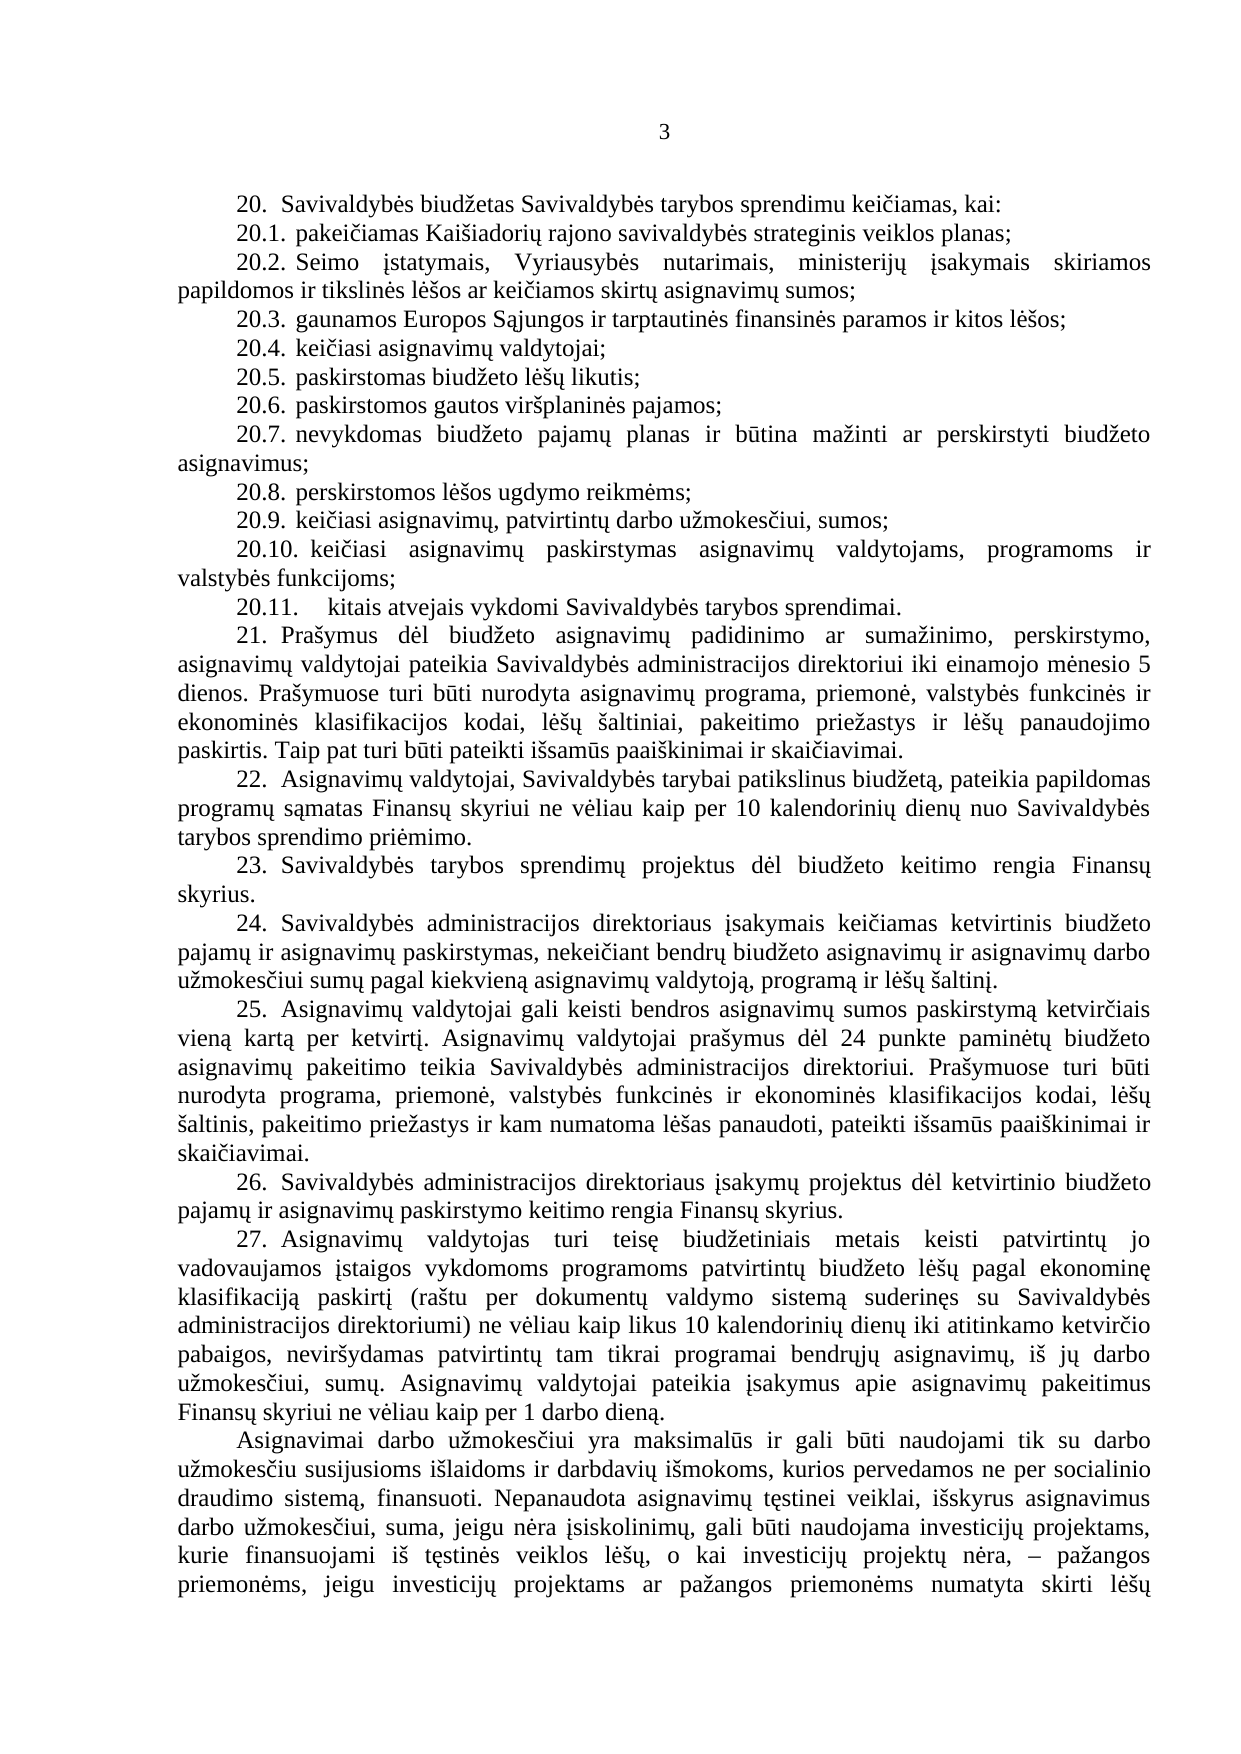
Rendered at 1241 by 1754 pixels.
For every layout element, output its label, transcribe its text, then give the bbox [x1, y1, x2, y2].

text 20.6. paskirstomos gautos viršplaninės pajamos; [177, 391, 1152, 419]
text 21. Prašymus dėl biudžeto asignavimų padidinimo ar sumažinimo, perskirstymo, asignavimų valdytojai pateikia Savivaldybės administracijos direktoriui iki einamojo mėnesio 5 dienos. Prašymuose turi būti nurodyta asignavimų programa, priemonė, valstybės funkcinės ir ekonominės klasifikacijos kodai, lėšų šaltiniai, pakeitimo priežastys ir lėšų panaudojimo paskirtis. Taip pat turi būti pateikti išsamūs paaiškinimai ir skaičiavimai. [177, 621, 1152, 764]
text 20.1. pakeičiamas Kaišiadorių rajono savivaldybės strateginis veiklos planas; [236, 218, 1152, 247]
text 27. Asignavimų valdytojas turi teisę biudžetiniais metais keisti patvirtintų jo vadovaujamos įstaigos vykdomoms programoms patvirtintų biudžeto lėšų pagal ekonominę klasifikaciją paskirtį (raštu per dokumentų valdymo sistemą suderinęs su Savivaldybės administracijos direktoriumi) ne vėliau kaip likus 10 kalendorinių dienų iki atitinkamo ketvirčio pabaigos, neviršydamas patvirtintų tam tikrai programai bendrųjų asignavimų, iš jų darbo užmokesčiui, sumų. Asignavimų valdytojai pateikia įsakymus apie asignavimų pakeitimus Finansų skyriui ne vėliau kaip per 1 darbo dieną. [177, 1224, 1152, 1426]
text 20.9. keičiasi asignavimų, patvirtintų darbo užmokesčiui, sumos; [177, 506, 1152, 534]
text 20.4. keičiasi asignavimų valdytojai; [177, 333, 1152, 362]
text 24. Savivaldybės administracijos direktoriaus įsakymais keičiamas ketvirtinis biudžeto pajamų ir asignavimų paskirstymas, nekeičiant bendrų biudžeto asignavimų ir asignavimų darbo užmokesčiui sumų pagal kiekvieną asignavimų valdytoją, programą ir lėšų šaltinį. [177, 908, 1152, 994]
text 20. Savivaldybės biudžetas Savivaldybės tarybos sprendimu keičiamas, kai: [177, 189, 1152, 218]
text 22. Asignavimų valdytojai, Savivaldybės tarybai patikslinus biudžetą, pateikia papildomas programų sąmatas Finansų skyriui ne vėliau kaip per 10 kalendorinių dienų nuo Savivaldybės tarybos sprendimo priėmimo. [177, 764, 1152, 851]
text 20.8. perskirstomos lėšos ugdymo reikmėms; [177, 477, 1152, 506]
text 20.3. gaunamos Europos Sąjungos ir tarptautinės finansinės paramos ir kitos lėšos; [177, 304, 1152, 333]
text 20.11. kitais atvejais vykdomi Savivaldybės tarybos sprendimai. [177, 592, 1152, 621]
text 23. Savivaldybės tarybos sprendimų projektus dėl biudžeto keitimo rengia Finansų skyrius. [177, 851, 1152, 908]
text 25. Asignavimų valdytojai gali keisti bendros asignavimų sumos paskirstymą ketvirčiais vieną kartą per ketvirtį. Asignavimų valdytojai prašymus dėl 24 punkte paminėtų biudžeto asignavimų pakeitimo teikia Savivaldybės administracijos direktoriui. Prašymuose turi būti nurodyta programa, priemonė, valstybės funkcinės ir ekonominės klasifikacijos kodai, lėšų šaltinis, pakeitimo priežastys ir kam numatoma lėšas panaudoti, pateikti išsamūs paaiškinimai ir skaičiavimai. [177, 994, 1152, 1167]
text Asignavimai darbo užmokesčiui yra maksimalūs ir gali būti naudojami tik su darbo užmokesčiu susijusioms išlaidoms ir darbdavių išmokoms, kurios pervedamos ne per socialinio draudimo sistemą, finansuoti. Nepanaudota asignavimų tęstinei veiklai, išskyrus asignavimus darbo užmokesčiui, suma, jeigu nėra įsiskolinimų, gali būti naudojama investicijų projektams, kurie finansuojami iš tęstinės veiklos lėšų, o kai investicijų projektų nėra, – pažangos priemonėms, jeigu investicijų projektams ar pažangos priemonėms numatyta skirti lėšų [177, 1426, 1152, 1598]
text 20.10. keičiasi asignavimų paskirstymas asignavimų valdytojams, programoms ir valstybės funkcijoms; [177, 534, 1152, 592]
text 20.2. Seimo įstatymais, Vyriausybės nutarimais, ministerijų įsakymais skiriamos papildomos ir tikslinės lėšos ar keičiamos skirtų asignavimų sumos; [177, 247, 1152, 304]
text 26. Savivaldybės administracijos direktoriaus įsakymų projektus dėl ketvirtinio biudžeto pajamų ir asignavimų paskirstymo keitimo rengia Finansų skyrius. [177, 1167, 1152, 1224]
text 20.7. nevykdomas biudžeto pajamų planas ir būtina mažinti ar perskirstyti biudžeto asignavimus; [177, 419, 1152, 477]
text 20.5. paskirstomas biudžeto lėšų likutis; [177, 362, 1152, 391]
